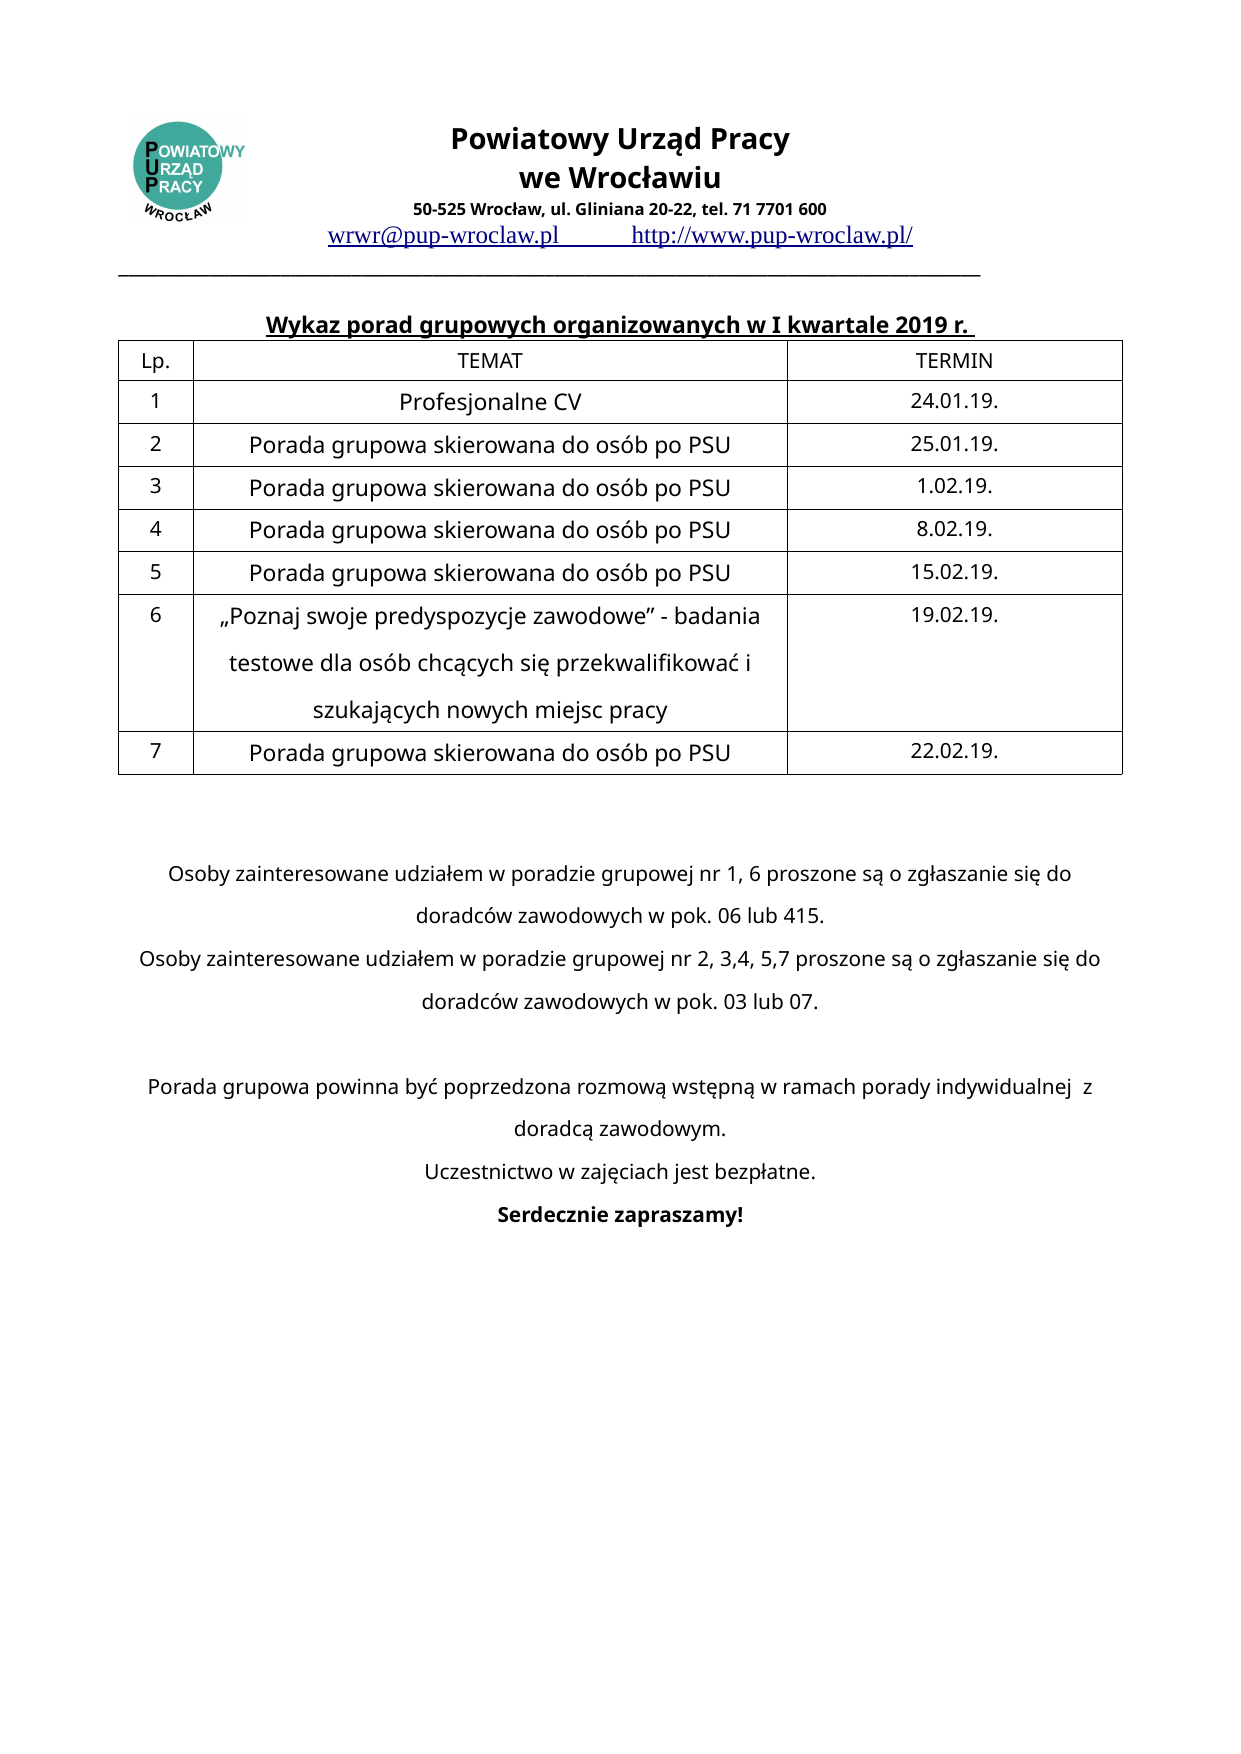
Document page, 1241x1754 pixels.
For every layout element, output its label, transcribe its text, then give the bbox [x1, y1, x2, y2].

table_cell „Poznaj swoje predyspozycje zawodowe” - badania testowe dla osób chcących się przekwalifikować i szukających nowych miejsc pracy [194, 595, 787, 731]
table_cell Porada grupowa skierowana do osób po PSU [194, 424, 787, 466]
table_cell 24.01.19. [788, 381, 1122, 423]
text Serdecznie zapraszamy! [118, 1200, 1122, 1228]
table_cell 4 [119, 510, 193, 551]
table_cell 1.02.19. [788, 467, 1122, 509]
table_cell 2 [119, 424, 193, 466]
text [118, 158, 130, 197]
text wrwr@pup-wroclaw.pl http://www.pup-wroclaw.pl/ [118, 220, 1122, 249]
table_cell Porada grupowa skierowana do osób po PSU [194, 467, 787, 509]
text we Wrocławiu [247, 158, 1122, 197]
table_header TERMIN [788, 341, 1122, 380]
text _____________________________________________________________________________________ [118, 249, 1122, 280]
text Powiatowy Urząd Pracy [247, 118, 1122, 158]
table_cell 19.02.19. [788, 595, 1122, 731]
text 50-525 Wrocław, ul. Gliniana 20-22, tel. 71 7701 600 [247, 197, 1122, 220]
table_cell 8.02.19. [788, 510, 1122, 551]
table_cell 7 [119, 732, 193, 774]
table_cell 1 [119, 381, 193, 423]
text [118, 118, 130, 158]
table_cell Porada grupowa skierowana do osób po PSU [194, 552, 787, 594]
picture [131, 118, 246, 225]
text Uczestnictwo w zajęciach jest bezpłatne. [118, 1157, 1122, 1186]
table_cell Porada grupowa skierowana do osób po PSU [194, 510, 787, 551]
table_cell 6 [119, 595, 193, 731]
text Wykaz porad grupowych organizowanych w I kwartale 2019 r. [118, 309, 1122, 340]
table_cell Profesjonalne CV [194, 381, 787, 423]
table_cell 22.02.19. [788, 732, 1122, 774]
text Osoby zainteresowane udziałem w poradzie grupowej nr 2, 3,4, 5,7 proszone są o zgłaszanie się do doradców zawodowych w pok. 03 lub 07. [118, 944, 1122, 1015]
table_cell Porada grupowa skierowana do osób po PSU [194, 732, 787, 774]
table_cell 15.02.19. [788, 552, 1122, 594]
table_cell 3 [119, 467, 193, 509]
text Osoby zainteresowane udziałem w poradzie grupowej nr 1, 6 proszone są o zgłaszanie się do doradców zawodowych w pok. 06 lub 415. [118, 859, 1122, 930]
table_cell 25.01.19. [788, 424, 1122, 466]
table_header TEMAT [194, 341, 787, 380]
table_cell 5 [119, 552, 193, 594]
text Porada grupowa powinna być poprzedzona rozmową wstępną w ramach porady indywidualnej z doradcą zawodowym. [118, 1072, 1122, 1143]
table_header Lp. [119, 341, 193, 380]
